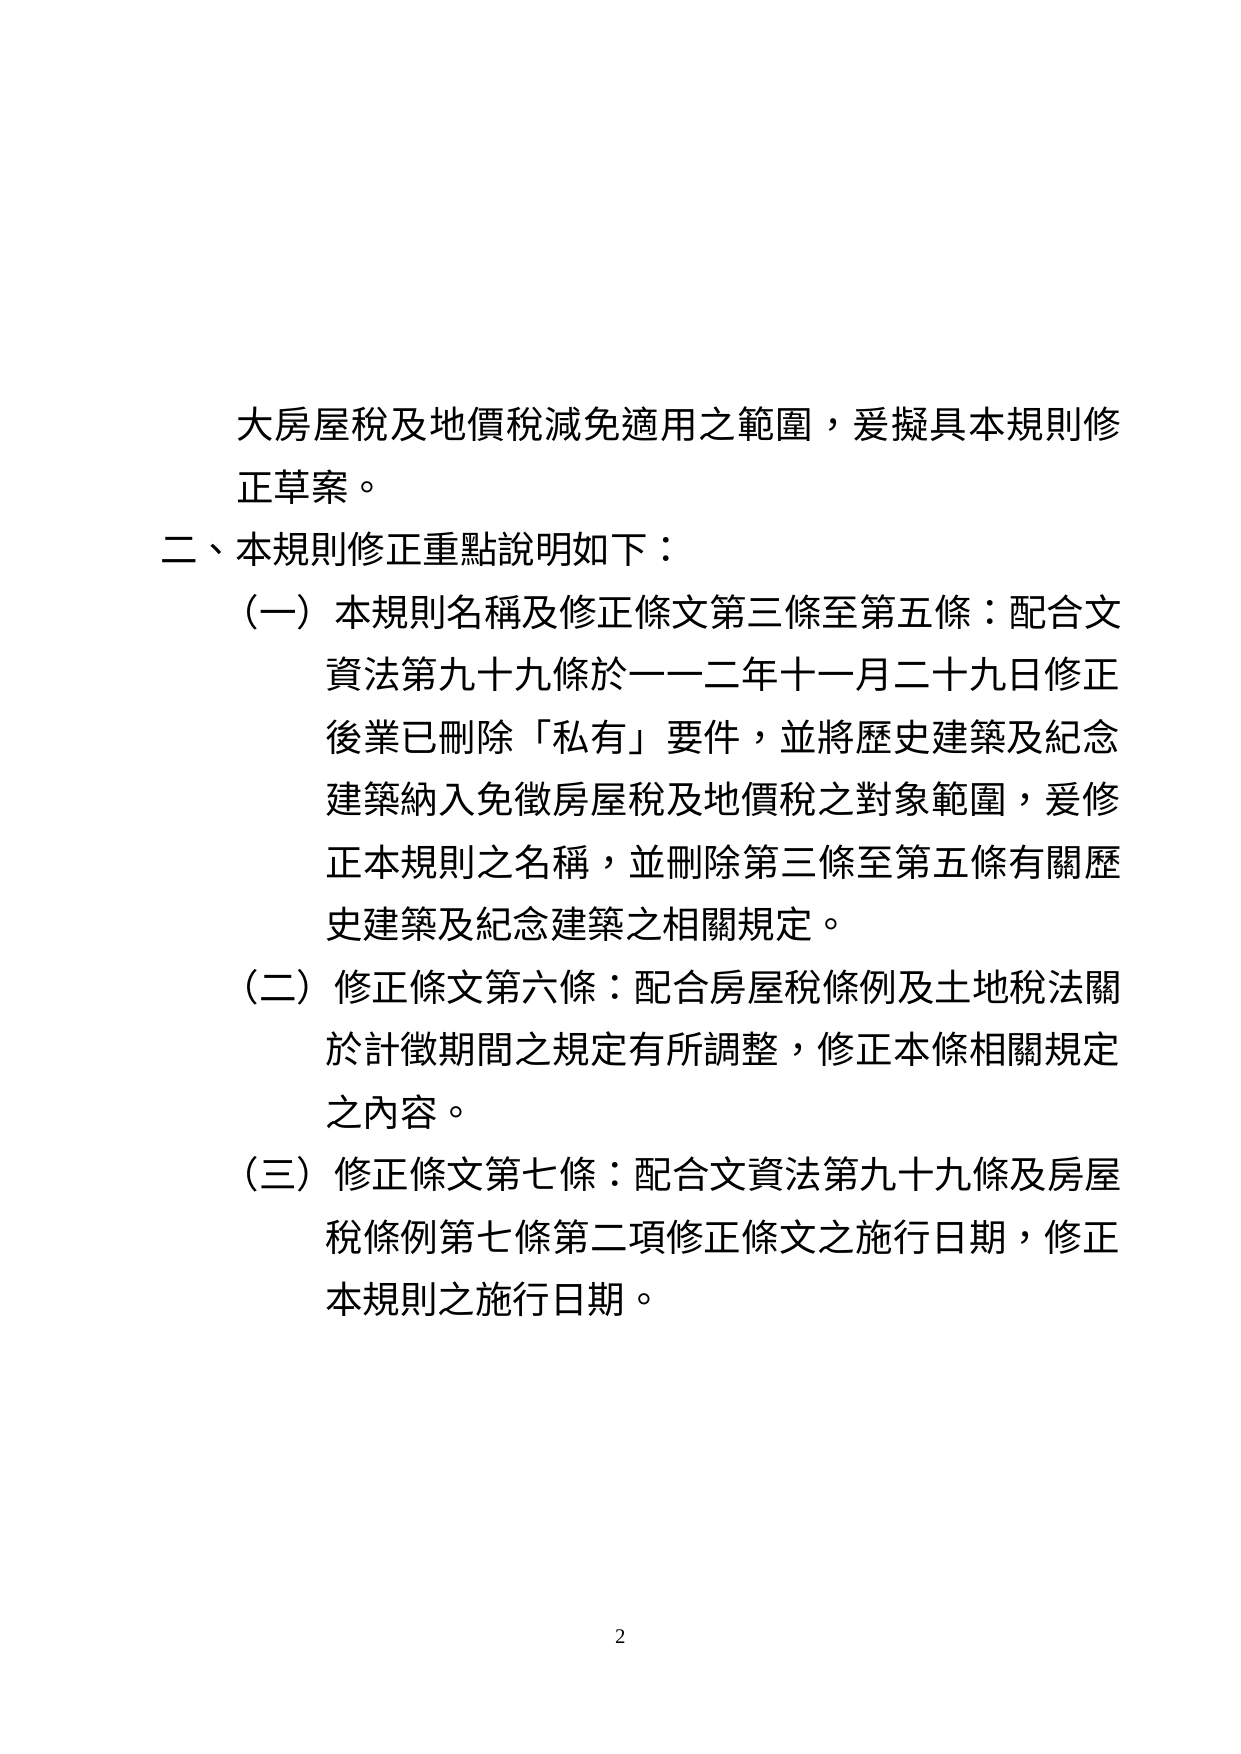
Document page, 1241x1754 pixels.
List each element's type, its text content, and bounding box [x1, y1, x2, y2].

text （三）修正條文第七條：配合文資法第九十九條及房屋稅條例第七條第二項修正條文之施行日期，修正本規則之施行日期。 [222, 1131, 1122, 1318]
text 大房屋稅及地價稅減免適用之範圍，爰擬具本規則修正草案。 [160, 381, 1122, 506]
text （一）本規則名稱及修正條文第三條至第五條：配合文資法第九十九條於一一二年十一月二十九日修正後業已刪除「私有」要件，並將歷史建築及紀念建築納入免徵房屋稅及地價稅之對象範圍，爰修正本規則之名稱，並刪除第三條至第五條有關歷史建築及紀念建築之相關規定。 [222, 568, 1122, 943]
text （二）修正條文第六條：配合房屋稅條例及土地稅法關於計徵期間之規定有所調整，修正本條相關規定之內容。 [222, 943, 1122, 1131]
text 二、本規則修正重點說明如下： [160, 506, 1122, 568]
